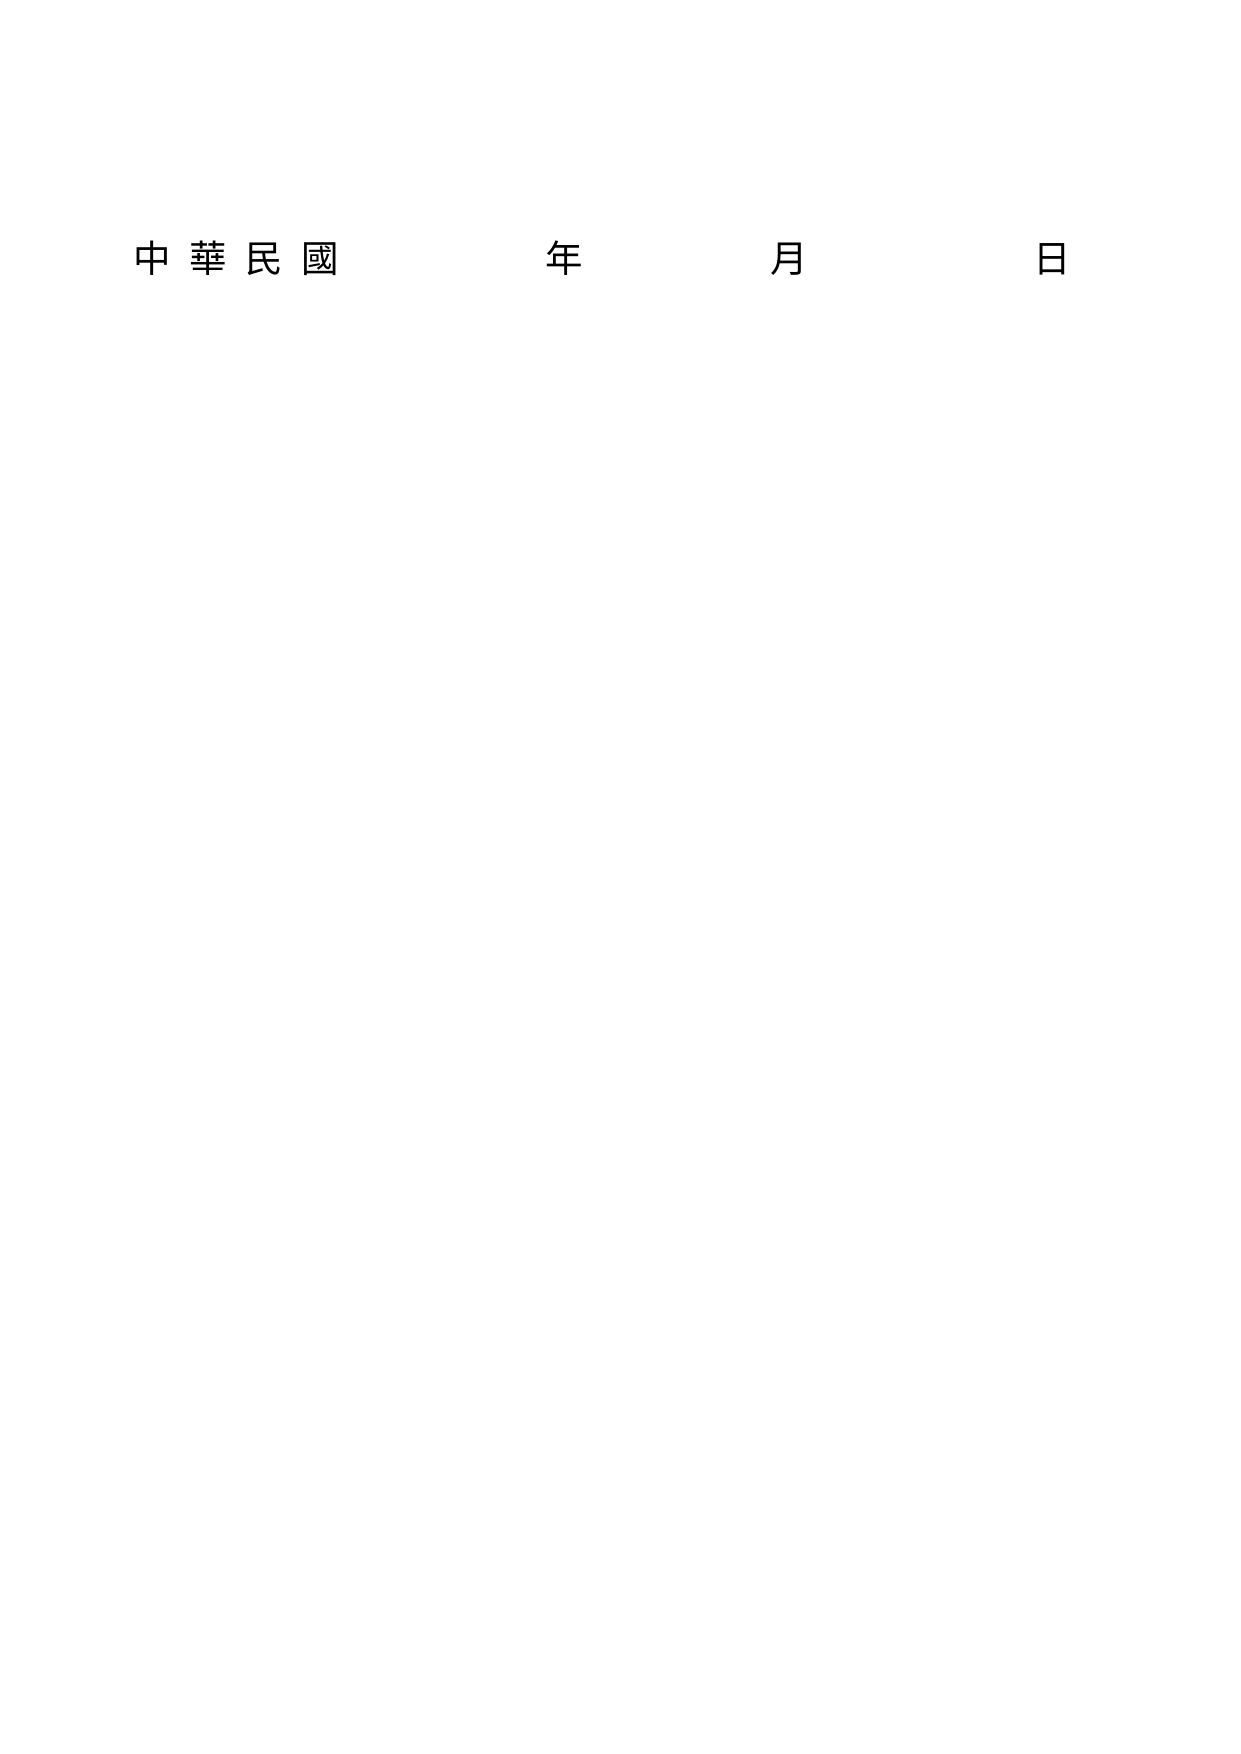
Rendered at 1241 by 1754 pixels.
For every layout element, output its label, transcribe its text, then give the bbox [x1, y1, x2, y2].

text 中 華 民 國 年 月 日 [133, 214, 1122, 277]
